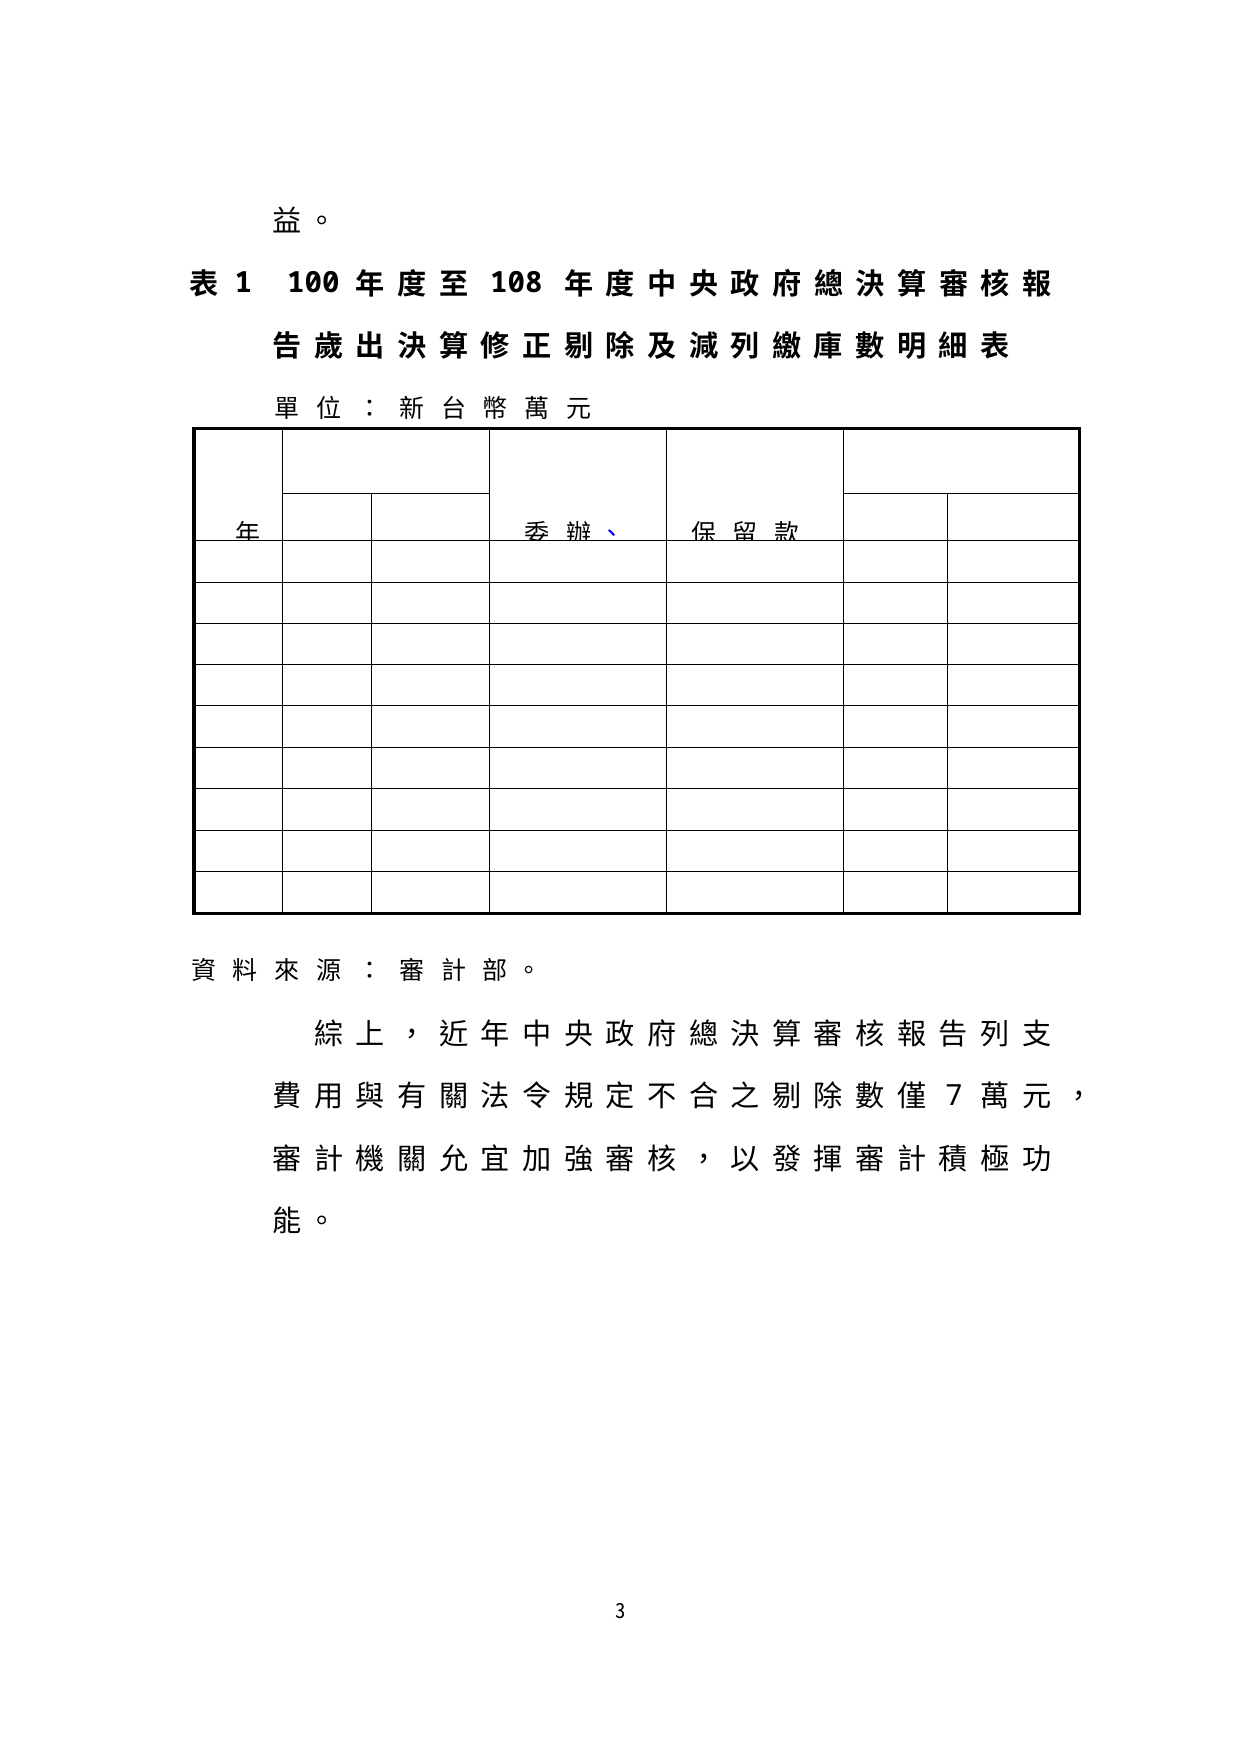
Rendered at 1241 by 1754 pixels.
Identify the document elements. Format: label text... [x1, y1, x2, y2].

table_cell 102 [196, 624, 282, 664]
table_cell 65,588 [948, 748, 1078, 788]
table_cell ⸺ [283, 789, 371, 829]
table_cell ⸺ [283, 706, 371, 747]
table_cell 52,344 [948, 706, 1078, 747]
table_header 委辦、投資、補助或各項計畫結餘款之減列數 [490, 430, 666, 540]
table_cell 104 [196, 706, 282, 747]
text 綜上，近年中央政府總決算審核報告列支費用與有關法令規定不合之剔除數僅7萬元，審計機關允宜加強審核，以發揮審計積極功能。 [242, 990, 1058, 1240]
table_cell 370 [372, 665, 489, 705]
table_cell ⸺ [844, 624, 947, 664]
table_cell ⸺ [667, 706, 843, 747]
table_cell 45,935 [948, 624, 1078, 664]
table_cell ⸺ [844, 831, 947, 871]
table_cell ⸺ [283, 665, 371, 705]
table_cell ⸺ [844, 706, 947, 747]
table_cell 157 [372, 831, 489, 871]
table_cell 剔除數 [844, 494, 947, 540]
table_cell 1 [372, 748, 489, 788]
table_cell ⸺ [283, 583, 371, 623]
table_cell 44,073 [490, 624, 666, 664]
table_cell ⸺ [283, 748, 371, 788]
table_header 年度 [196, 430, 282, 540]
table_cell 3,026 [667, 665, 843, 705]
table_cell 367,674 [948, 789, 1078, 829]
table_cell ⸺ [372, 789, 489, 829]
table_cell 18,458 [490, 872, 666, 912]
text 資料來源：審計部。 [183, 927, 1058, 990]
table_header 保留款與預算項目不合或無須保留之減列數 [667, 430, 843, 540]
table_cell 52,188 [490, 706, 666, 747]
text 益。 [242, 177, 1058, 240]
table_cell 465 [372, 541, 489, 581]
table_cell 剔除數 [283, 494, 371, 540]
table_cell 108 [196, 872, 282, 912]
table_cell 304 [667, 541, 843, 581]
table_cell ⸺ [667, 789, 843, 829]
table_cell ⸺ [844, 872, 947, 912]
table_cell ⸺ [844, 789, 947, 829]
table_cell 7 [844, 541, 947, 581]
table_cell 8,609 [667, 872, 843, 912]
table_cell 105 [196, 748, 282, 788]
table_cell 減列數 [948, 494, 1078, 540]
table_cell 106 [196, 789, 282, 829]
table_cell ⸺ [283, 624, 371, 664]
table_cell 184 [667, 748, 843, 788]
table_cell 29,999 [948, 831, 1078, 871]
table_cell 64,642 [490, 583, 666, 623]
table_cell 393 [667, 583, 843, 623]
table_cell 46,825 [948, 541, 1078, 581]
table_cell 35,230 [490, 665, 666, 705]
table_cell 367,674 [490, 789, 666, 829]
table_cell ⸺ [283, 872, 371, 912]
table_cell 103 [196, 665, 282, 705]
table_header 列支費用與有關法令規定不合 [283, 430, 489, 493]
table_cell 29,842 [490, 831, 666, 871]
text 表1 100年度至108年度中央政府總決算審核報告歲出決算修正剔除及減列繳庫數明細表 單位：新台幣萬元 [183, 240, 1058, 427]
table_header 合 計 [844, 430, 1078, 493]
table_cell 46,055 [490, 541, 666, 581]
table_cell ⸺ [283, 831, 371, 871]
table_cell ⸺ [667, 624, 843, 664]
table_cell ⸺ [844, 665, 947, 705]
table_cell ⸺ [844, 583, 947, 623]
table_cell 27,068 [948, 872, 1078, 912]
table_cell 156 [372, 706, 489, 747]
table_cell ⸺ [844, 748, 947, 788]
table_cell 101 [196, 583, 282, 623]
table_cell ⸺ [372, 872, 489, 912]
table_cell ⸺ [667, 831, 843, 871]
table_cell 107 [196, 831, 282, 871]
table_cell 1,862 [372, 624, 489, 664]
table_cell 38,626 [948, 665, 1078, 705]
table_cell 7 [283, 541, 371, 581]
table_cell 100 [196, 541, 282, 581]
table_cell 減列數 [372, 494, 489, 540]
table_cell ⸺ [372, 583, 489, 623]
table_cell 65,035 [948, 583, 1078, 623]
table_cell 65,403 [490, 748, 666, 788]
